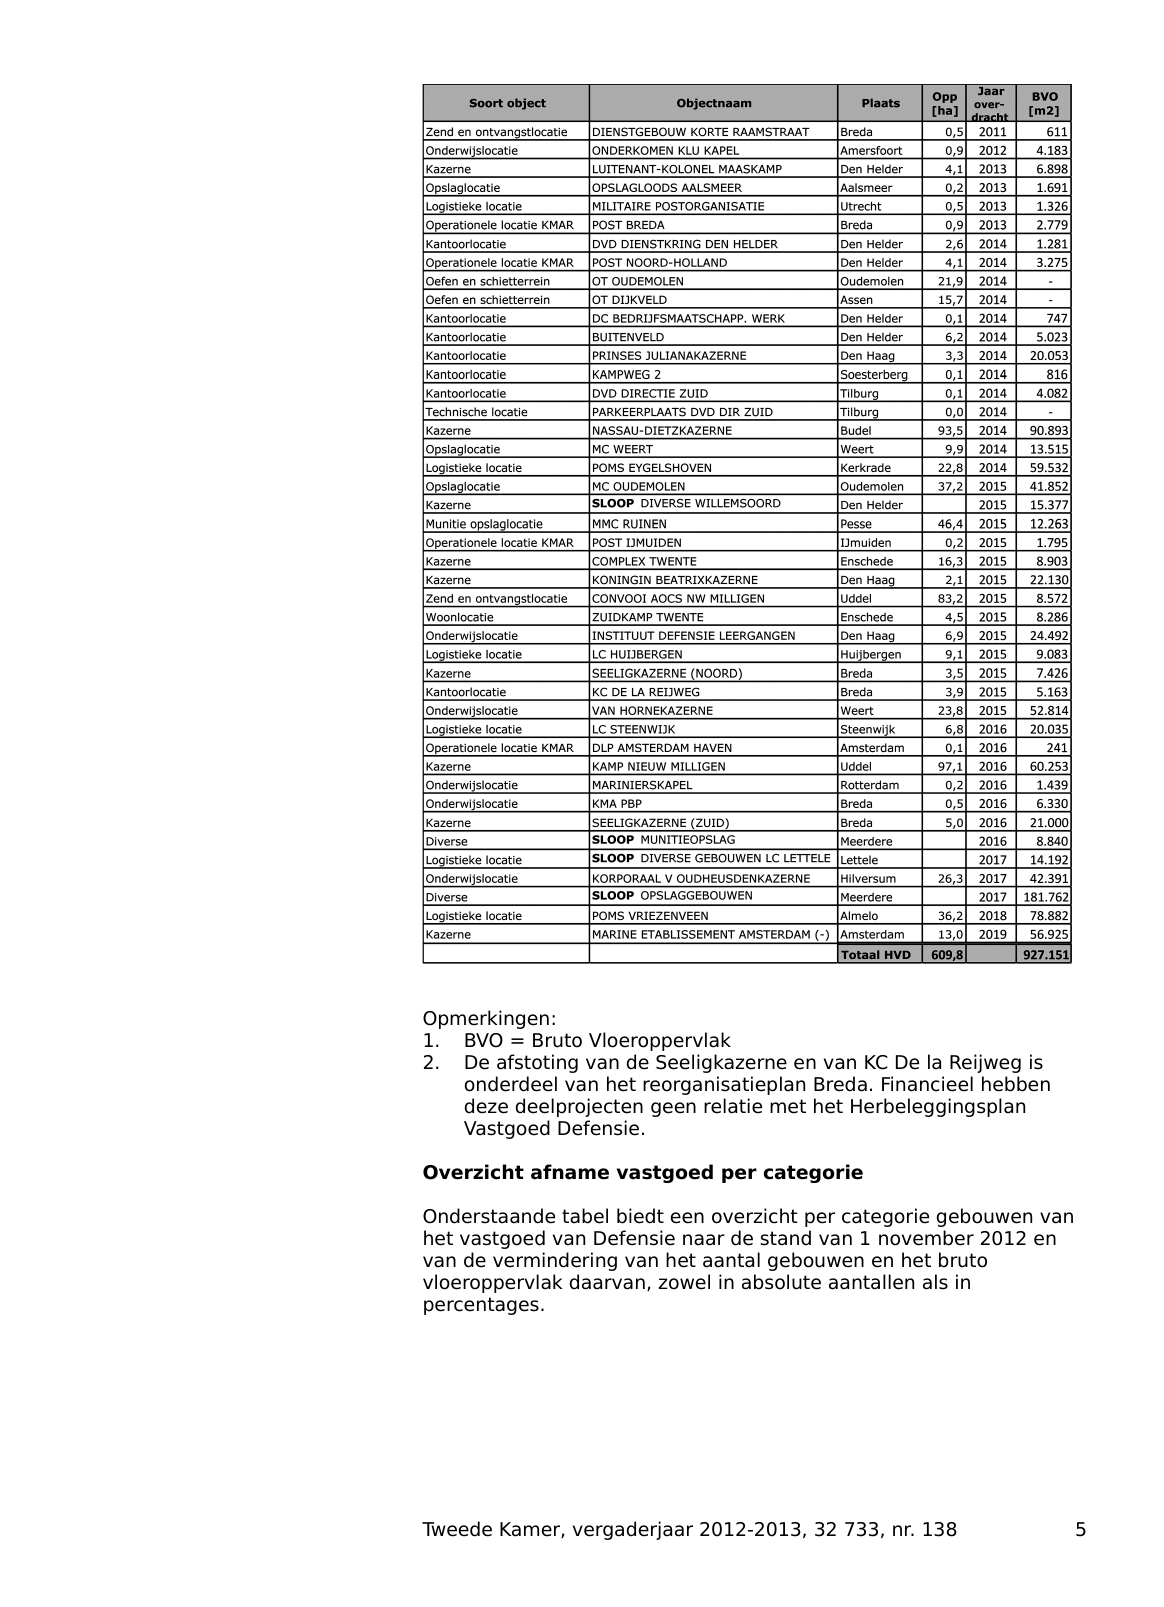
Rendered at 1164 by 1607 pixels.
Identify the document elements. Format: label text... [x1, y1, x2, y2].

text Onderstaande tabel biedt een overzicht per categorie gebouwen van het vastgoed van Defensie naar de stand van 1 november 2012 en van de vermindering van het aantal gebouwen en het bruto vloeroppervlak daarvan, zowel in absolute aantallen als in percentages. [422, 1206, 1087, 1316]
text Opmerkingen: [422, 1008, 1087, 1030]
text 1. BVO = Bruto Vloeroppervlak [422, 1030, 1087, 1052]
picture [422, 84, 1072, 964]
subtitle Overzicht afname vastgoed per categorie [422, 1162, 1087, 1184]
text 2. De afstoting van de Seeligkazerne en van KC De la Reijweg is onderdeel van het reorganisatieplan Breda. Financieel hebben deze deelprojecten geen relatie met het Herbeleggingsplan Vastgoed Defensie. [422, 1052, 1087, 1140]
